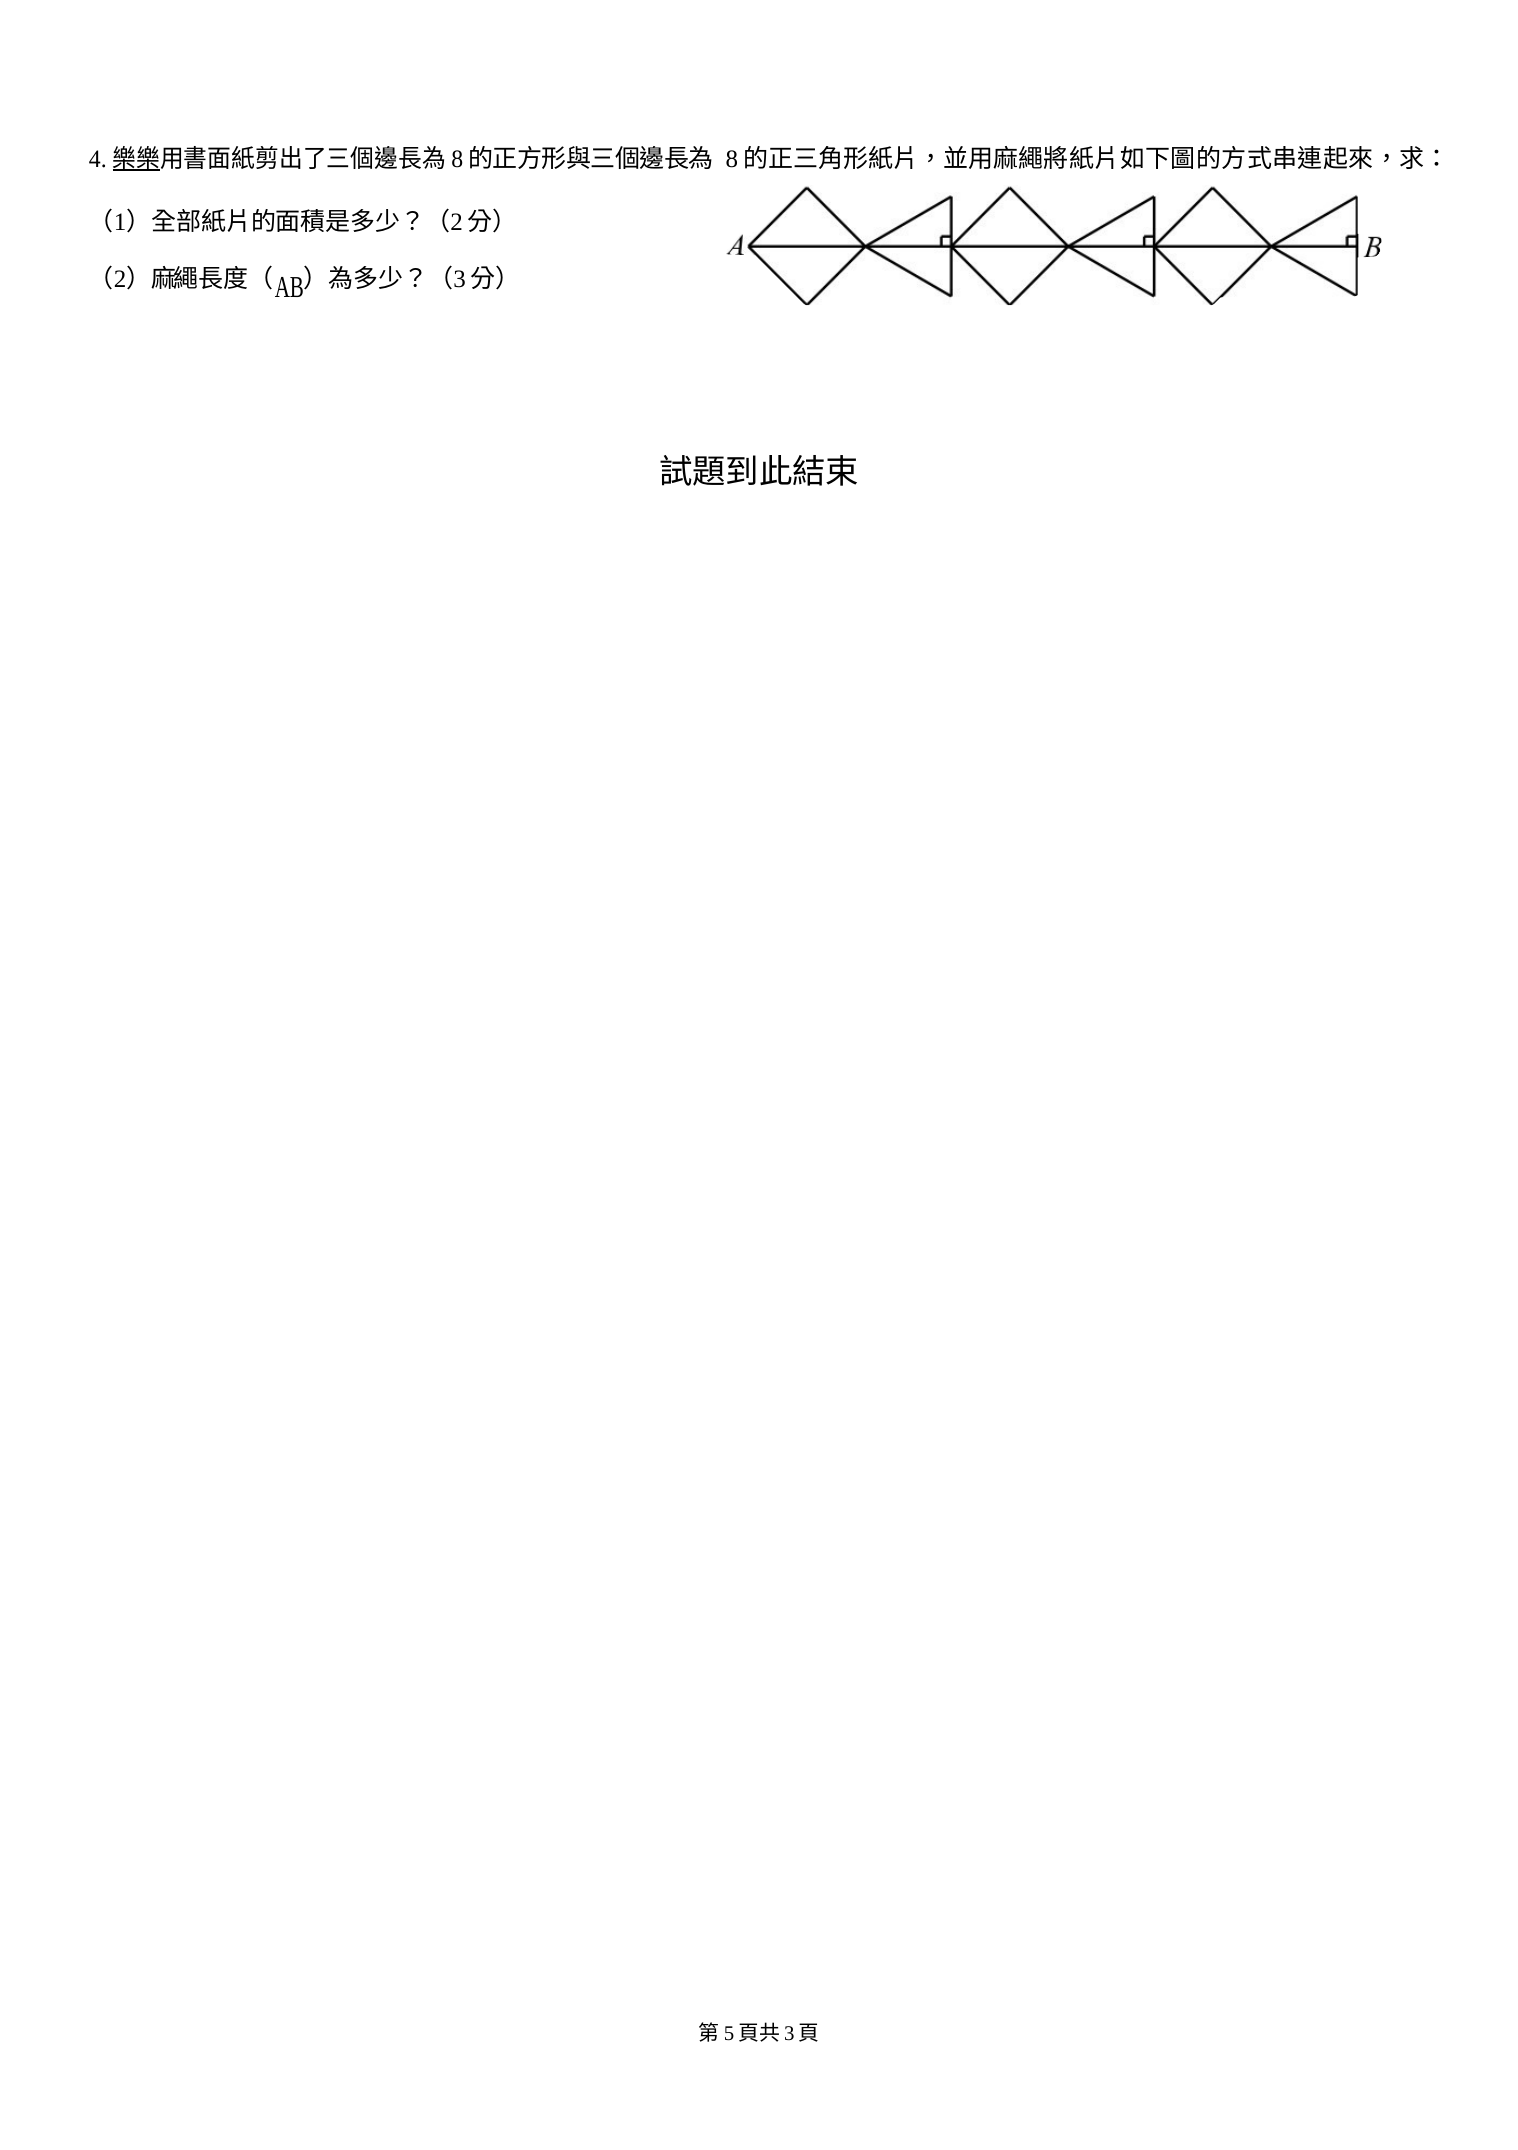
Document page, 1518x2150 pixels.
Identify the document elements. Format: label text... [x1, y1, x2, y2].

text 4. 樂樂用書面紙剪出了三個邊長為8的正方形與三個邊長為 8的正三角形紙片，並用麻繩將紙片如下圖的方式串連起來，求： [89, 115, 1429, 177]
text （1）全部紙片的面積是多少？（2分） [89, 177, 1429, 240]
text 試題到此結束 [89, 427, 1429, 490]
text [1217, 240, 1429, 302]
text （2）麻繩長度（）為多少？（3分） [89, 240, 800, 302]
